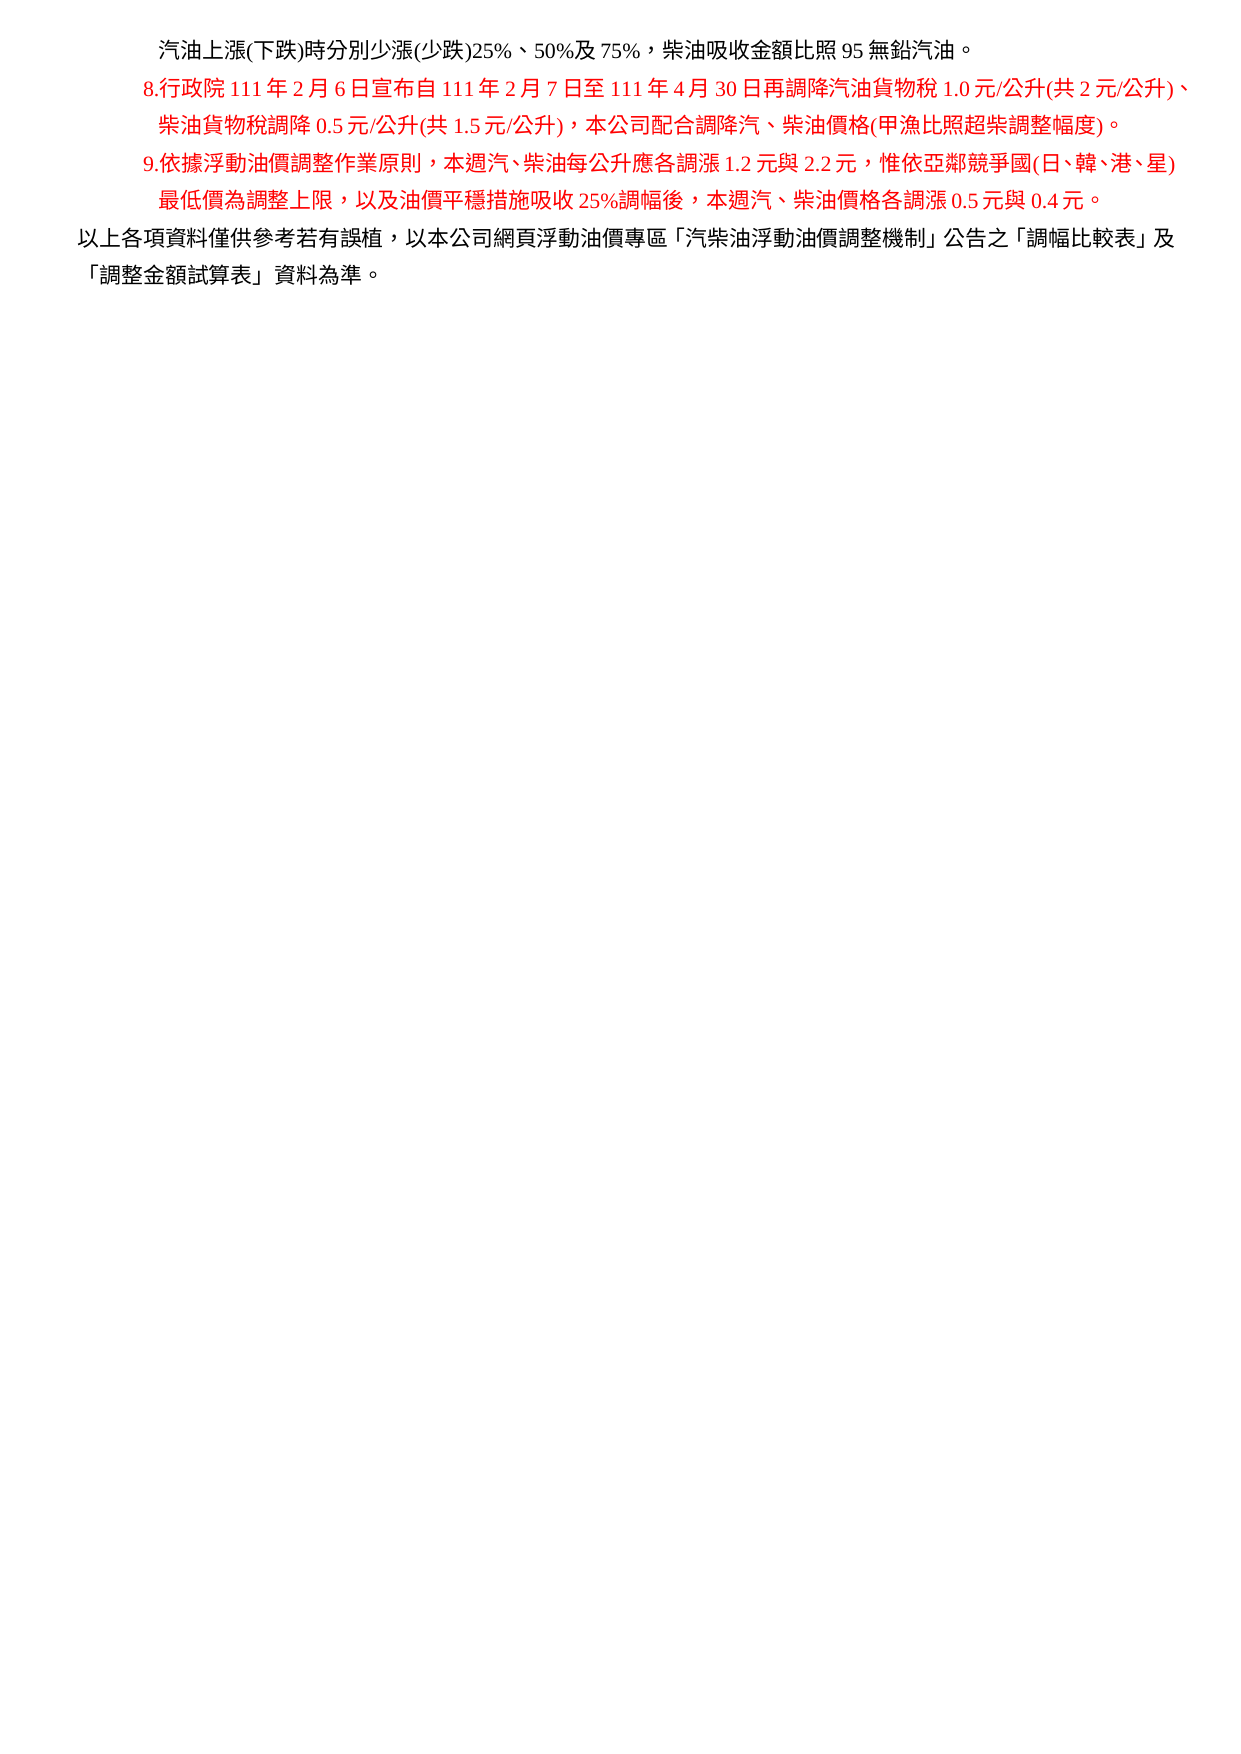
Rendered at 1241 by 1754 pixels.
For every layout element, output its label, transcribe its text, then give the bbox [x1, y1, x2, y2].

text 8.行政院111年2月6日宣布自111年2月7日至111年4月30日再調降汽油貨物稅1.0元/公升(共2元/公升)、柴油貨物稅調降0.5元/公升(共1.5元/公升)，本公司配合調降汽、柴油價格(甲漁比照超柴調整幅度)。 [143, 68, 1175, 143]
text 9.依據浮動油價調整作業原則，本週汽、柴油每公升應各調漲1.2元與2.2元，惟依亞鄰競爭國(日、韓、港、星)最低價為調整上限，以及油價平穩措施吸收25%調幅後，本週汽、柴油價格各調漲0.5元與0.4元。 [143, 143, 1175, 218]
text 以上各項資料僅供參考若有誤植，以本公司網頁浮動油價專區「汽柴油浮動油價調整機制」公告之「調幅比較表」及「調整金額試算表」資料為準。 [77, 218, 1175, 293]
text 汽油上漲(下跌)時分別少漲(少跌)25%、50%及75%，柴油吸收金額比照95無鉛汽油。 [143, 30, 1175, 68]
